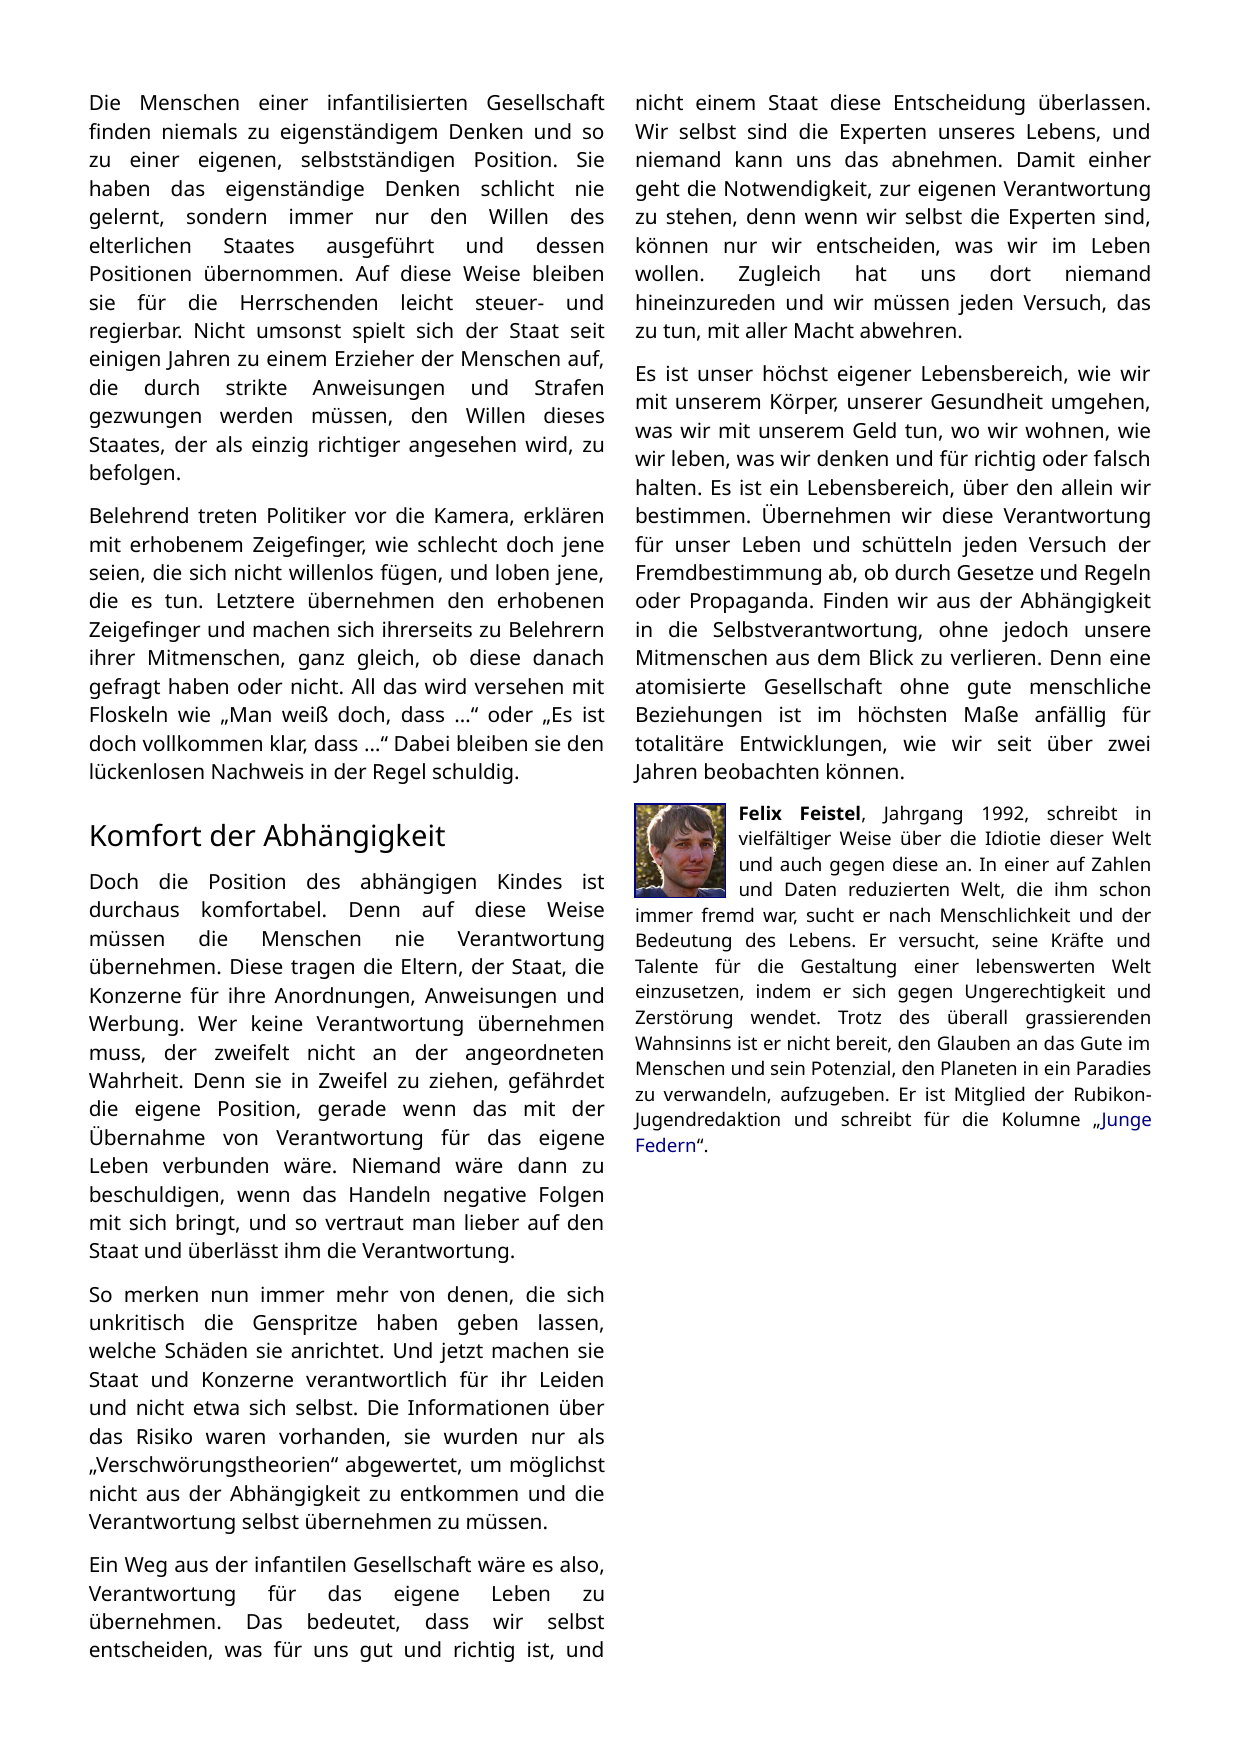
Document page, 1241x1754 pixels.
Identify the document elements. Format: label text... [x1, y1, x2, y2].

text Die Menschen einer infantilisierten Gesellschaft finden niemals zu eigenständigem Denken und so zu einer eigenen, selbstständigen Position. Sie haben das eigenständige Denken schlicht nie gelernt, sondern immer nur den Willen des elterlichen Staates ausgeführt und dessen Positionen übernommen. Auf diese Weise bleiben sie für die Herrschenden leicht steuer- und regierbar. Nicht umsonst spielt sich der Staat seit einigen Jahren zu einem Erzieher der Menschen auf, die durch strikte Anweisungen und Strafen gezwungen werden müssen, den Willen dieses Staates, der als einzig richtiger angesehen wird, zu befolgen. [88, 88, 605, 487]
text Es ist unser höchst eigener Lebensbereich, wie wir mit unserem Körper, unserer Gesundheit umgehen, was wir mit unserem Geld tun, wo wir wohnen, wie wir leben, was wir denken und für richtig oder falsch halten. Es ist ein Lebensbereich, über den allein wir bestimmen. Übernehmen wir diese Verantwortung für unser Leben und schütteln jeden Versuch der Fremdbestimmung ab, ob durch Gesetze und Regeln oder Propaganda. Finden wir aus der Abhängigkeit in die Selbstverantwortung, ohne jedoch unsere Mitmenschen aus dem Blick zu verlieren. Denn eine atomisierte Gesellschaft ohne gute menschliche Beziehungen ist im höchsten Maße anfällig für totalitäre Entwicklungen, wie wir seit über zwei Jahren beobachten können. [635, 359, 1152, 786]
text nicht einem Staat diese Entscheidung überlassen. Wir selbst sind die Experten unseres Lebens, und niemand kann uns das abnehmen. Damit einher geht die Notwendigkeit, zur eigenen Verantwortung zu stehen, denn wenn wir selbst die Experten sind, können nur wir entscheiden, was wir im Leben wollen. Zugleich hat uns dort niemand hineinzureden und wir müssen jeden Versuch, das zu tun, mit aller Macht abwehren. [635, 88, 1152, 344]
subtitle Komfort der Abhängigkeit [88, 815, 605, 854]
text Felix Feistel, Jahrgang 1992, schreibt in vielfältiger Weise über die Idiotie dieser Welt und auch gegen diese an. In einer auf Zahlen und Daten reduzierten Welt, die ihm schon immer fremd war, sucht er nach Menschlichkeit und der Bedeutung des Lebens. Er versucht, seine Kräfte und Talente für die Gestaltung einer lebenswerten Welt einzusetzen, indem er sich gegen Ungerechtigkeit und Zerstörung wendet. Trotz des überall grassierenden Wahnsinns ist er nicht bereit, den Glauben an das Gute im Menschen und sein Potenzial, den Planeten in ein Paradies zu verwandeln, aufzugeben. Er ist Mitglied der Rubikon-Jugendredaktion und schreibt für die Kolumne „Junge Federn“. [635, 800, 1152, 1157]
text So merken nun immer mehr von denen, die sich unkritisch die Genspritze haben geben lassen, welche Schäden sie anrichtet. Und jetzt machen sie Staat und Konzerne verantwortlich für ihr Leiden und nicht etwa sich selbst. Die Informationen über das Risiko waren vorhanden, sie wurden nur als „Verschwörungstheorien“ abgewertet, um möglichst nicht aus der Abhängigkeit zu entkommen und die Verantwortung selbst übernehmen zu müssen. [88, 1280, 605, 1536]
picture [636, 805, 725, 897]
text Ein Weg aus der infantilen Gesellschaft wäre es also, Verantwortung für das eigene Leben zu übernehmen. Das bedeutet, dass wir selbst entscheiden, was für uns gut und richtig ist, und [88, 1550, 605, 1664]
text Doch die Position des abhängigen Kindes ist durchaus komfortabel. Denn auf diese Weise müssen die Menschen nie Verantwortung übernehmen. Diese tragen die Eltern, der Staat, die Konzerne für ihre Anordnungen, Anweisungen und Werbung. Wer keine Verantwortung übernehmen muss, der zweifelt nicht an der angeordneten Wahrheit. Denn sie in Zweifel zu ziehen, gefährdet die eigene Position, gerade wenn das mit der Übernahme von Verantwortung für das eigene Leben verbunden wäre. Niemand wäre dann zu beschuldigen, wenn das Handeln negative Folgen mit sich bringt, und so vertraut man lieber auf den Staat und überlässt ihm die Verantwortung. [88, 867, 605, 1265]
text Belehrend treten Politiker vor die Kamera, erklären mit erhobenem Zeigefinger, wie schlecht doch jene seien, die sich nicht willenlos fügen, und loben jene, die es tun. Letztere übernehmen den erhobenen Zeigefinger und machen sich ihrerseits zu Belehrern ihrer Mitmenschen, ganz gleich, ob diese danach gefragt haben oder nicht. All das wird versehen mit Floskeln wie „Man weiß doch, dass …“ oder „Es ist doch vollkommen klar, dass …“ Dabei bleiben sie den lückenlosen Nachweis in der Regel schuldig. [88, 501, 605, 786]
